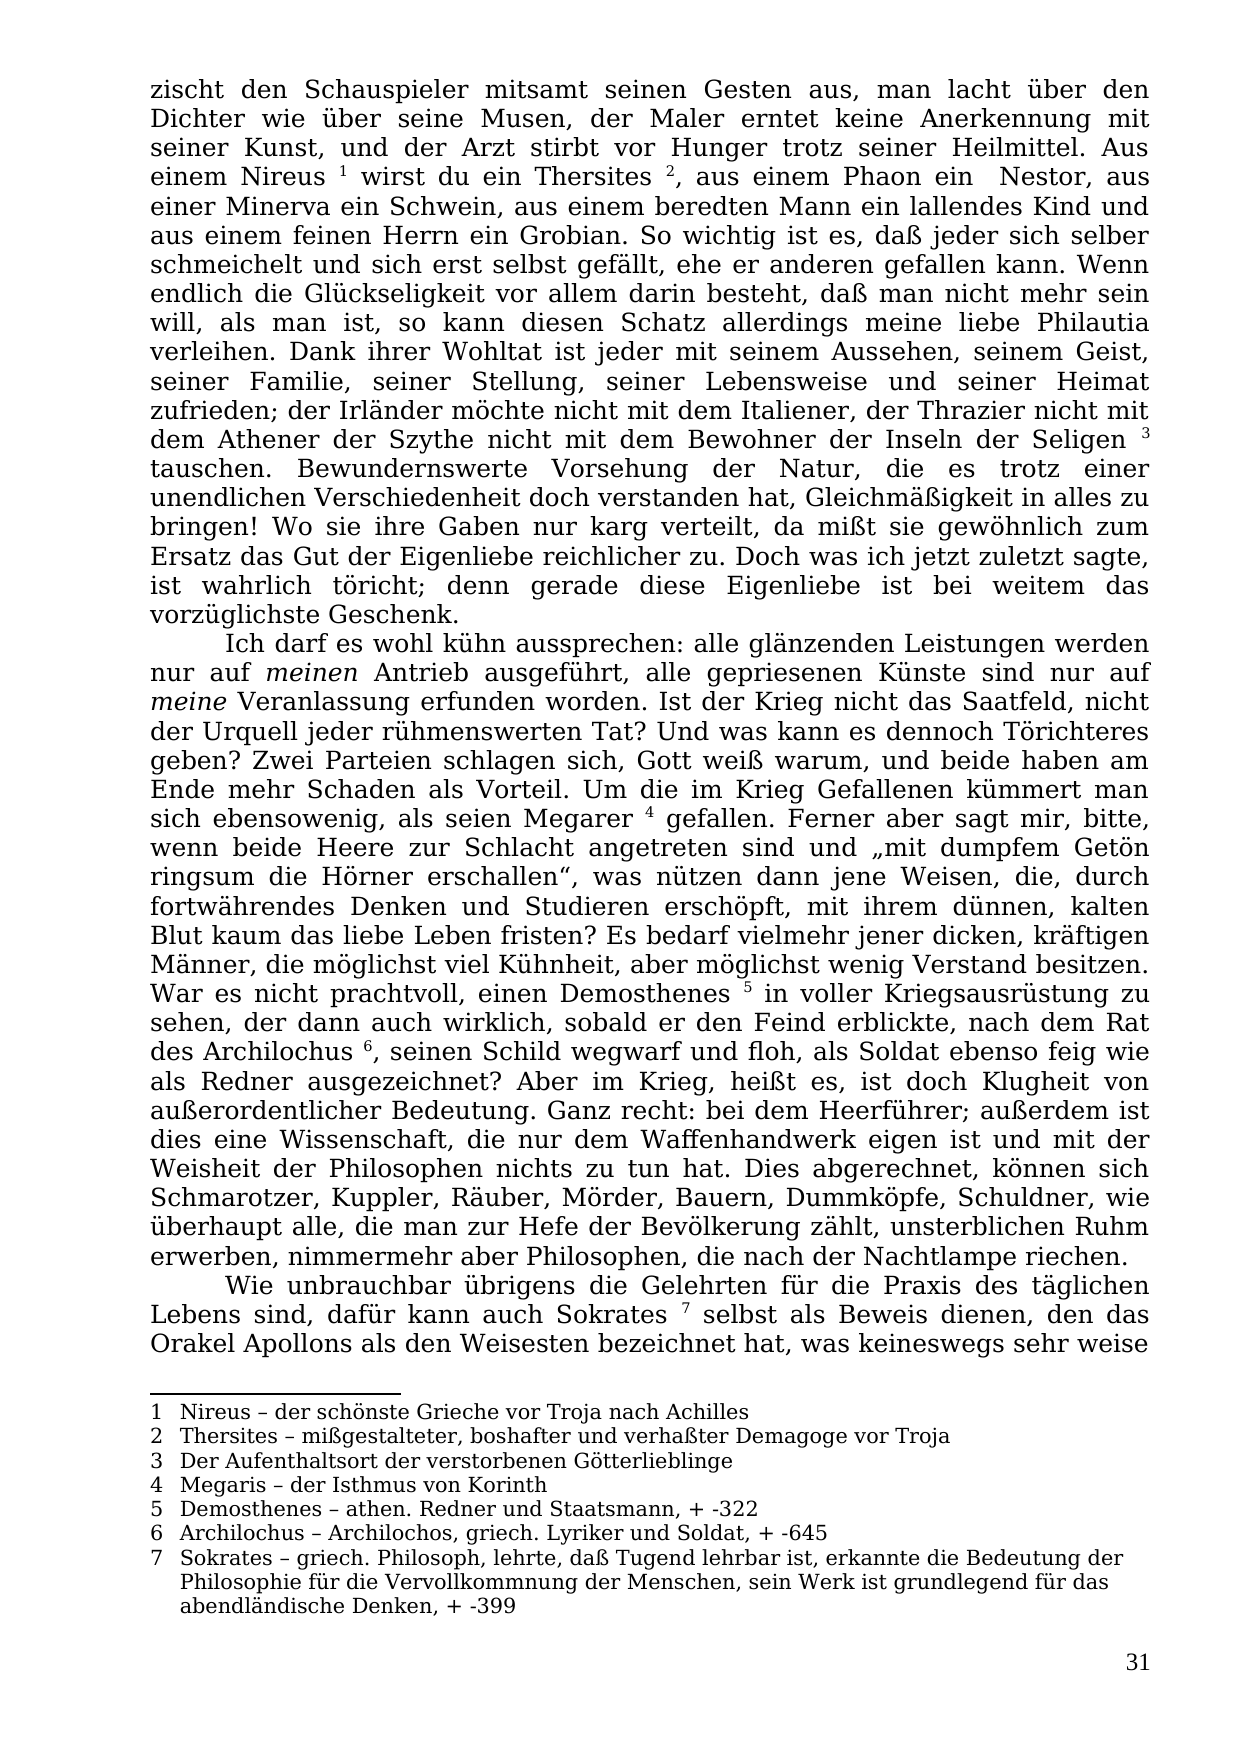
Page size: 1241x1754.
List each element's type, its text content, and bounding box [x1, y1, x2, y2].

text zischt den Schauspieler mitsamt seinen Gesten aus, man lacht über den Dichter wie über seine Musen, der Maler erntet keine Anerkennung mit seiner Kunst, und der Arzt stirbt vor Hunger trotz seiner Heilmittel. Aus einem Nireus wirst du ein Thersites , aus einem Phaon ein Nestor, aus einer Minerva ein Schwein, aus einem beredten Mann ein lallendes Kind und aus einem feinen Herrn ein Grobian. So wichtig ist es, daß jeder sich selber schmeichelt und sich erst selbst gefällt, ehe er anderen gefallen kann. Wenn endlich die Glückseligkeit vor allem darin besteht, daß man nicht mehr sein will, als man ist, so kann diesen Schatz allerdings meine liebe Philautia verleihen. Dank ihrer Wohltat ist jeder mit seinem Aussehen, seinem Geist, seiner Familie, seiner Stellung, seiner Lebensweise und seiner Heimat zufrieden; der Irländer möchte nicht mit dem Italiener, der Thrazier nicht mit dem Athener der Szythe nicht mit dem Bewohner der Inseln der Seligen tauschen. Bewundernswerte Vorsehung der Natur, die es trotz einer unendlichen Verschiedenheit doch verstanden hat, Gleichmäßigkeit in alles zu bringen! Wo sie ihre Gaben nur karg verteilt, da mißt sie gewöhnlich zum Ersatz das Gut der Eigenliebe reichlicher zu. Doch was ich jetzt zuletzt sagte, ist wahrlich töricht; denn gerade diese Eigenliebe ist bei weitem das vorzüglichste Geschenk. [150, 75, 1151, 629]
text Megaris – der Isthmus von Korinth [150, 1473, 1151, 1497]
text Wie unbrauchbar übrigens die Gelehrten für die Praxis des täglichen Lebens sind, dafür kann auch Sokrates selbst als Beweis dienen, den das Orakel Apollons als den Weisesten bezeichnet hat, was keineswegs sehr weise [150, 1271, 1151, 1358]
text Archilochus – Archilochos, griech. Lyriker und Soldat, + -645 [150, 1521, 1151, 1546]
text Ich darf es wohl kühn aussprechen: alle glänzenden Leistungen werden nur auf meinen Antrieb ausgeführt, alle gepriesenen Künste sind nur auf meine Veranlassung erfunden worden. Ist der Krieg nicht das Saatfeld, nicht der Urquell jeder rühmenswerten Tat? Und was kann es dennoch Törichteres geben? Zwei Parteien schlagen sich, Gott weiß warum, und beide haben am Ende mehr Schaden als Vorteil. Um die im Krieg Gefallenen kümmert man sich ebensowenig, als seien Megarer gefallen. Ferner aber sagt mir, bitte, wenn beide Heere zur Schlacht angetreten sind und „mit dumpfem Getön ringsum die Hörner erschallen“, was nützen dann jene Weisen, die, durch fortwährendes Denken und Studieren erschöpft, mit ihrem dünnen, kalten Blut kaum das liebe Leben fristen? Es bedarf vielmehr jener dicken, kräftigen Männer, die möglichst viel Kühnheit, aber möglichst wenig Verstand besitzen. War es nicht prachtvoll, einen Demosthenes in voller Kriegsausrüstung zu sehen, der dann auch wirklich, sobald er den Feind erblickte, nach dem Rat des Archilochus , seinen Schild wegwarf und floh, als Soldat ebenso feig wie als Redner ausgezeichnet? Aber im Krieg, heißt es, ist doch Klugheit von außerordentlicher Bedeutung. Ganz recht: bei dem Heerführer; außerdem ist dies eine Wissenschaft, die nur dem Waffenhandwerk eigen ist und mit der Weisheit der Philosophen nichts zu tun hat. Dies abgerechnet, können sich Schmarotzer, Kuppler, Räuber, Mörder, Bauern, Dummköpfe, Schuldner, wie überhaupt alle, die man zur Hefe der Bevölkerung zählt, unsterblichen Ruhm erwerben, nimmermehr aber Philosophen, die nach der Nachtlampe riechen. [150, 629, 1151, 1271]
text Thersites – mißgestalteter, boshafter und verhaßter Demagoge vor Troja [150, 1424, 1151, 1449]
text Nireus – der schönste Grieche vor Troja nach Achilles [150, 1400, 1151, 1424]
text Der Aufenthaltsort der verstorbenen Götterlieblinge [150, 1449, 1151, 1473]
text Sokrates – griech. Philosoph, lehrte, daß Tugend lehrbar ist, erkannte die Bedeutung der Philosophie für die Vervollkommnung der Menschen, sein Werk ist grundlegend für das abendländische Denken, + -399 [150, 1546, 1151, 1618]
text Demosthenes – athen. Redner und Staatsmann, + -322 [150, 1497, 1151, 1521]
